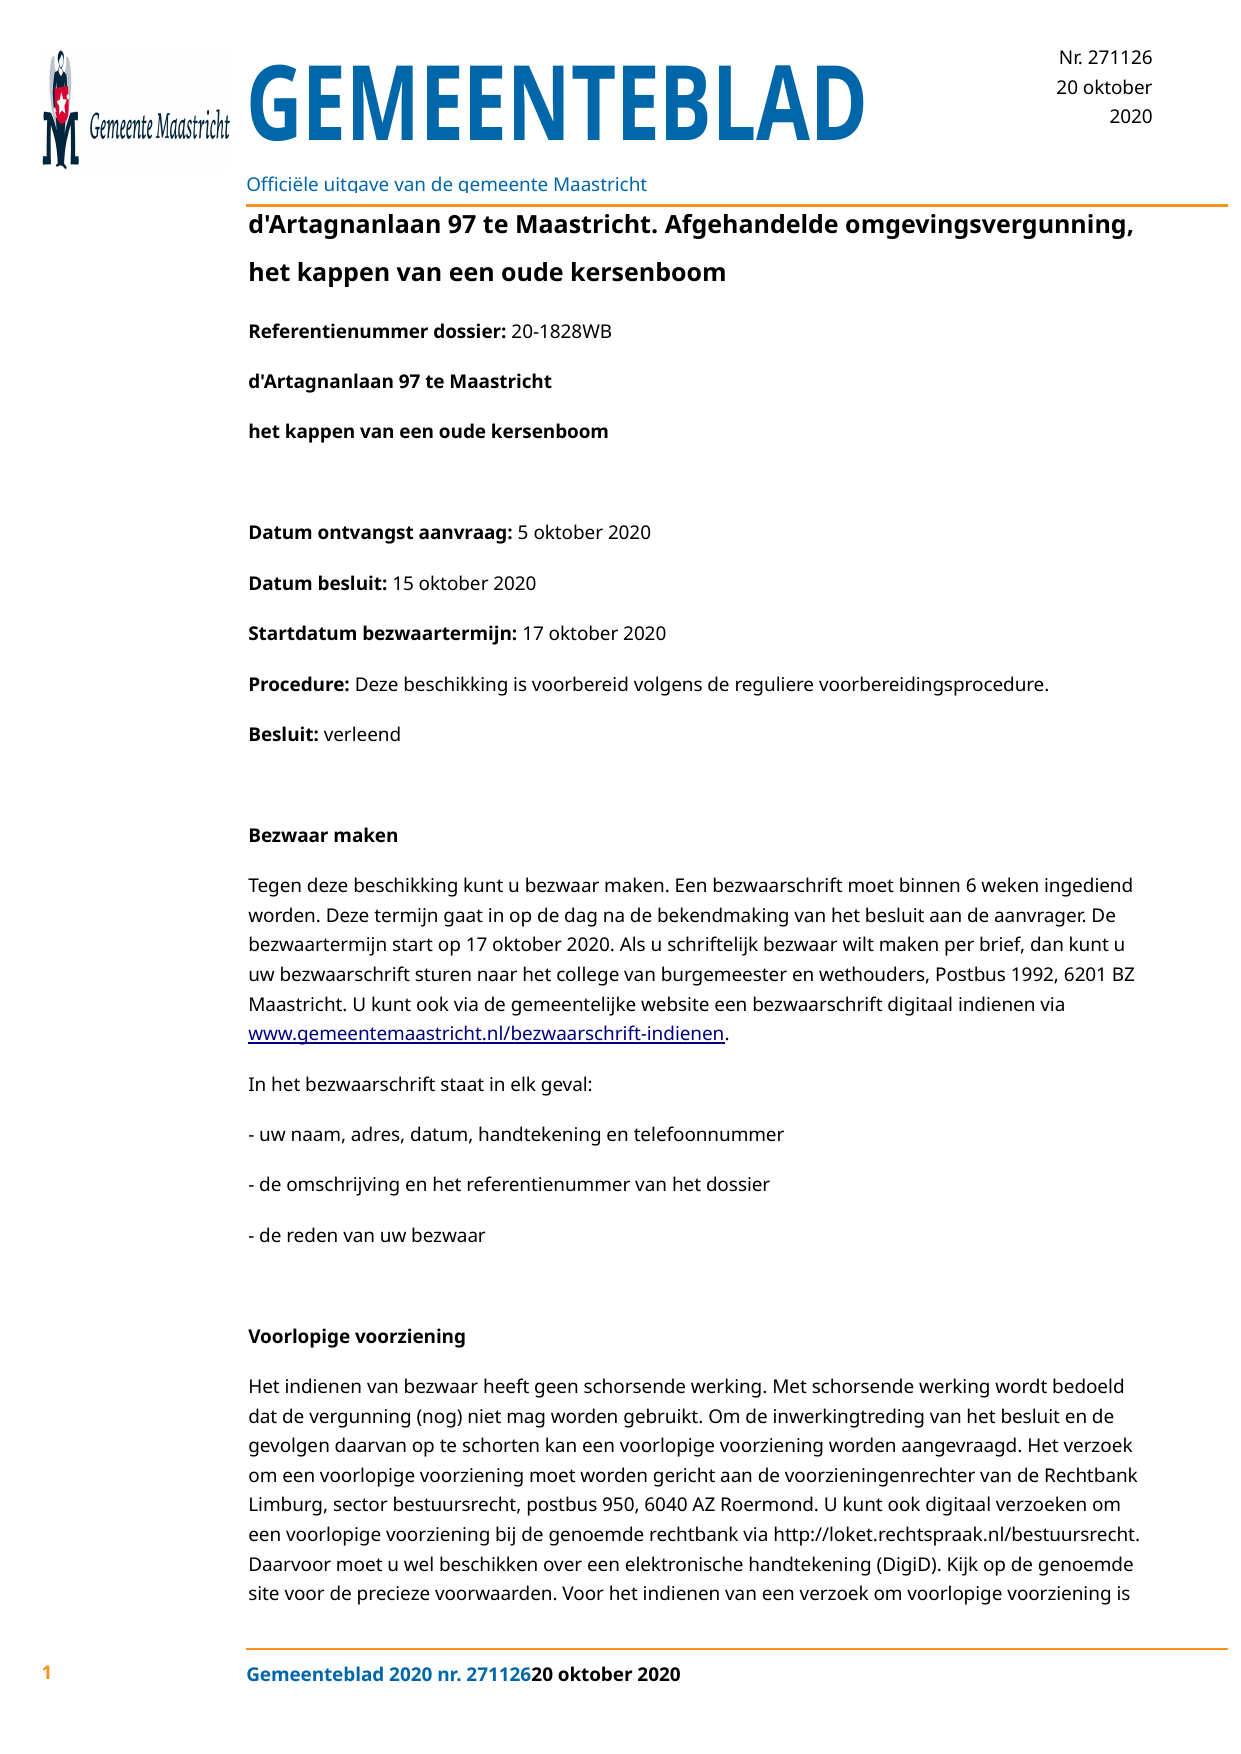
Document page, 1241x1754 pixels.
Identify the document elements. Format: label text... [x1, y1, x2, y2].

text - uw naam, adres, datum, handtekening en telefoonnummer [248, 1121, 1152, 1147]
text Datum ontvangst aanvraag: 5 oktober 2020 [248, 519, 1152, 545]
text In het bezwaarschrift staat in elk geval: [248, 1071, 1152, 1097]
text Het indienen van bezwaar heeft geen schorsende werking. Met schorsende werking wordt bedoeld dat de vergunning (nog) niet mag worden gebruikt. Om de inwerkingtreding van het besluit en de gevolgen daarvan op te schorten kan een voorlopige voorziening worden aangevraagd. Het verzoek om een voorlopige voorziening moet worden gericht aan de voorzieningenrechter van de Rechtbank Limburg, sector bestuursrecht, postbus 950, 6040 AZ Roermond. U kunt ook digitaal verzoeken om een voorlopige voorziening bij de genoemde rechtbank via http://loket.rechtspraak.nl/bestuursrecht. Daarvoor moet u wel beschikken over een elektronische handtekening (DigiD). Kijk op de genoemde site voor de precieze voorwaarden. Voor het indienen van een verzoek om voorlopige voorziening is [248, 1373, 1152, 1606]
text Tegen deze beschikking kunt u bezwaar maken. Een bezwaarschrift moet binnen 6 weken ingediend worden. Deze termijn gaat in op de dag na de bekendmaking van het besluit aan de aanvrager. De bezwaartermijn start op 17 oktober 2020. Als u schriftelijk bezwaar wilt maken per brief, dan kunt u uw bezwaarschrift sturen naar het college van burgemeester en wethouders, Postbus 1992, 6201 BZ Maastricht. U kunt ook via de gemeentelijke website een bezwaarschrift digitaal indienen via www.gemeentemaastricht.nl/bezwaarschrift-indienen. [248, 872, 1152, 1046]
text Procedure: Deze beschikking is voorbereid volgens de reguliere voorbereidingsprocedure. [248, 671, 1152, 697]
text Voorlopige voorziening [248, 1323, 1152, 1349]
picture [41, 47, 231, 172]
text Besluit: verleend [248, 721, 1152, 747]
text Referentienummer dossier: 20-1828WB [248, 318, 1152, 344]
text d'Artagnanlaan 97 te Maastricht [248, 368, 1152, 394]
text Startdatum bezwaartermijn: 17 oktober 2020 [248, 620, 1152, 646]
text Datum besluit: 15 oktober 2020 [248, 570, 1152, 596]
text - de reden van uw bezwaar [248, 1222, 1152, 1248]
text het kappen van een oude kersenboom [248, 419, 1152, 444]
text Bezwaar maken [248, 822, 1152, 848]
text - de omschrijving en het referentienummer van het dossier [248, 1172, 1152, 1197]
text d'Artagnanlaan 97 te Maastricht. Afgehandelde omgevingsvergunning, het kappen van een oude kersenboom [248, 207, 1152, 288]
